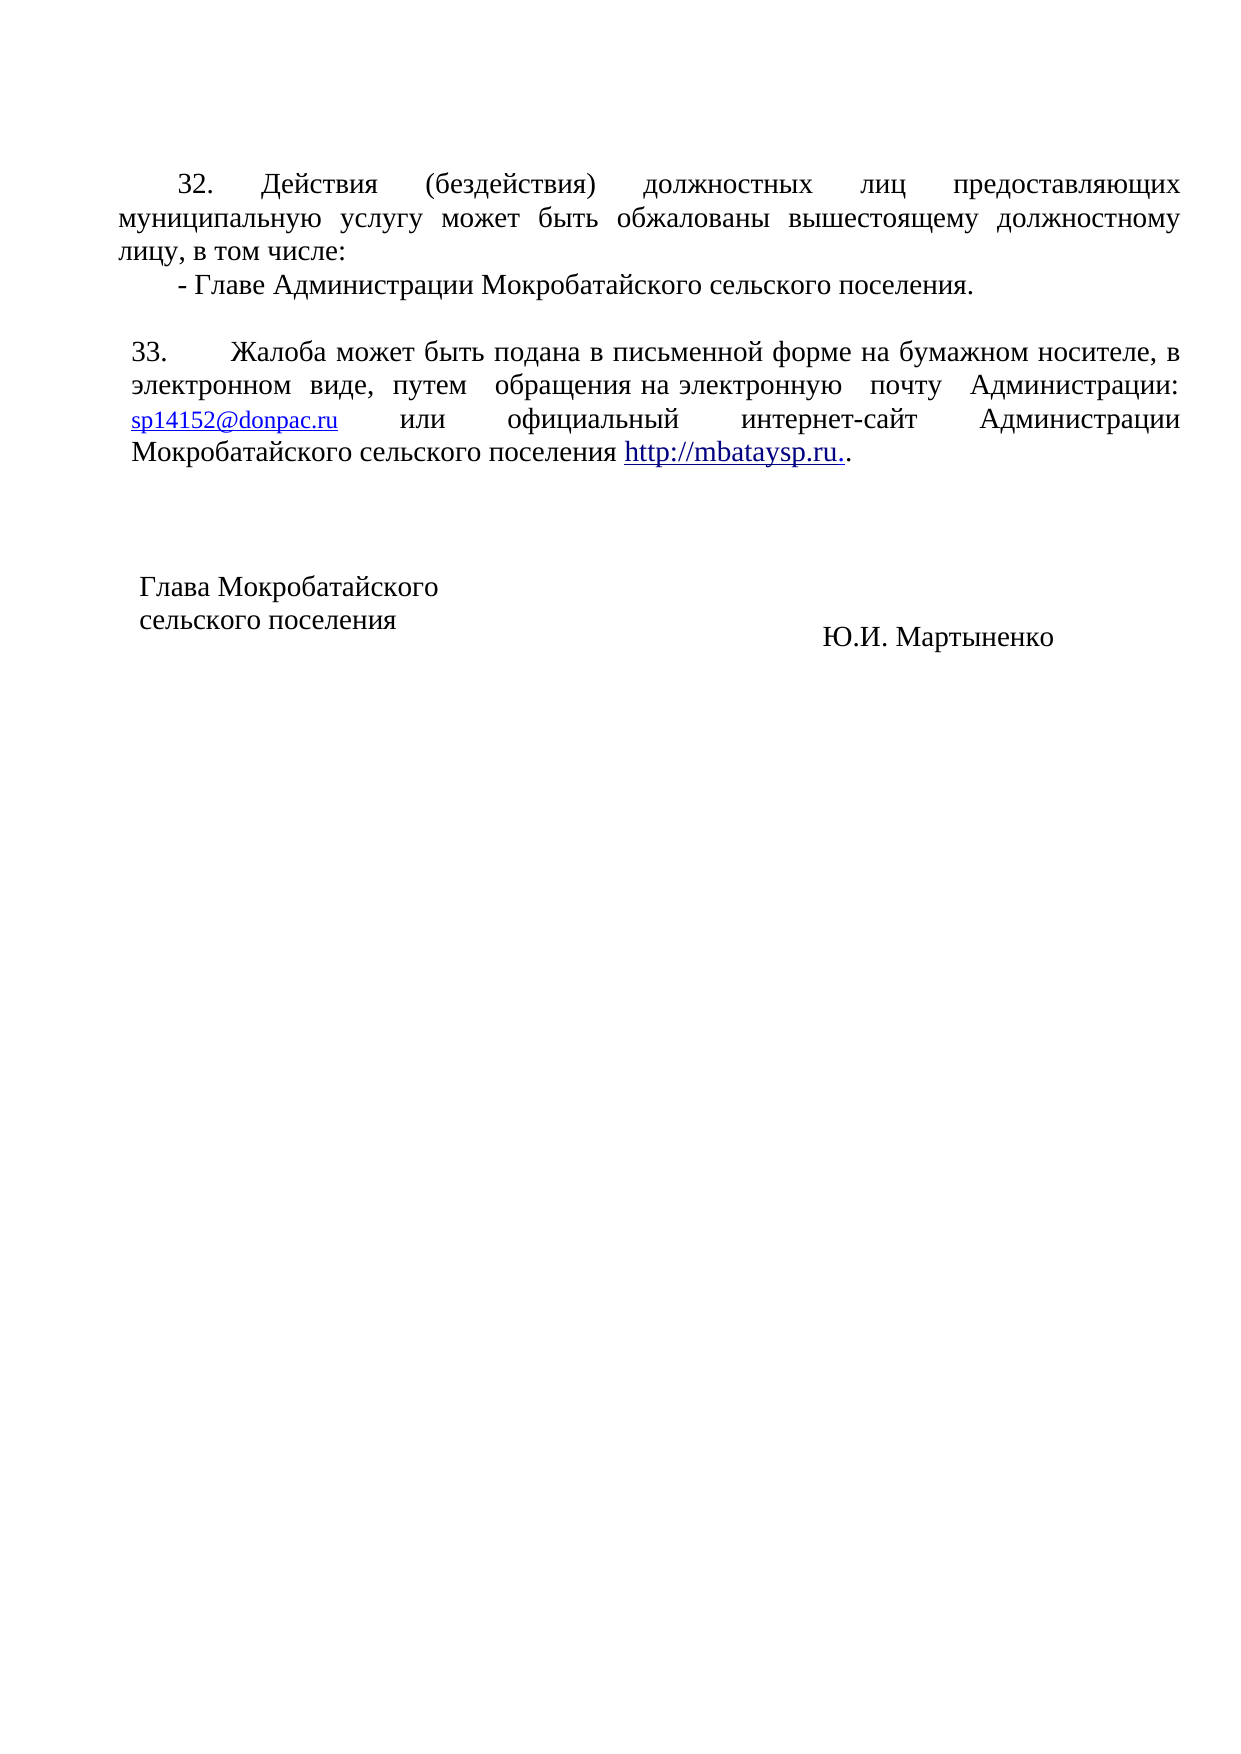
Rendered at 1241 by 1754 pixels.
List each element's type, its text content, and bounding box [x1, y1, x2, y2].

table_header Ю.И. Мартыненко [811, 569, 1174, 703]
table_header [573, 569, 811, 703]
text - Главе Администрации Мокробатайского сельского поселения. [118, 267, 1181, 300]
table_header Глава Мокробатайского сельского поселения [128, 569, 572, 703]
text 32. Действия (бездействия) должностных лиц предоставляющих муниципальную услугу может быть обжалованы вышестоящему должностному лицу, в том числе: [118, 166, 1181, 267]
list Жалоба может быть подана в письменной форме на бумажном носителе, в электронном виде, путем обращения на электронную почту Администрации: sp14152@donpac.ru или официальный интернет-сайт Администрации Мокробатайского сельского поселения http://mbataysp.ru.. [131, 334, 1181, 468]
